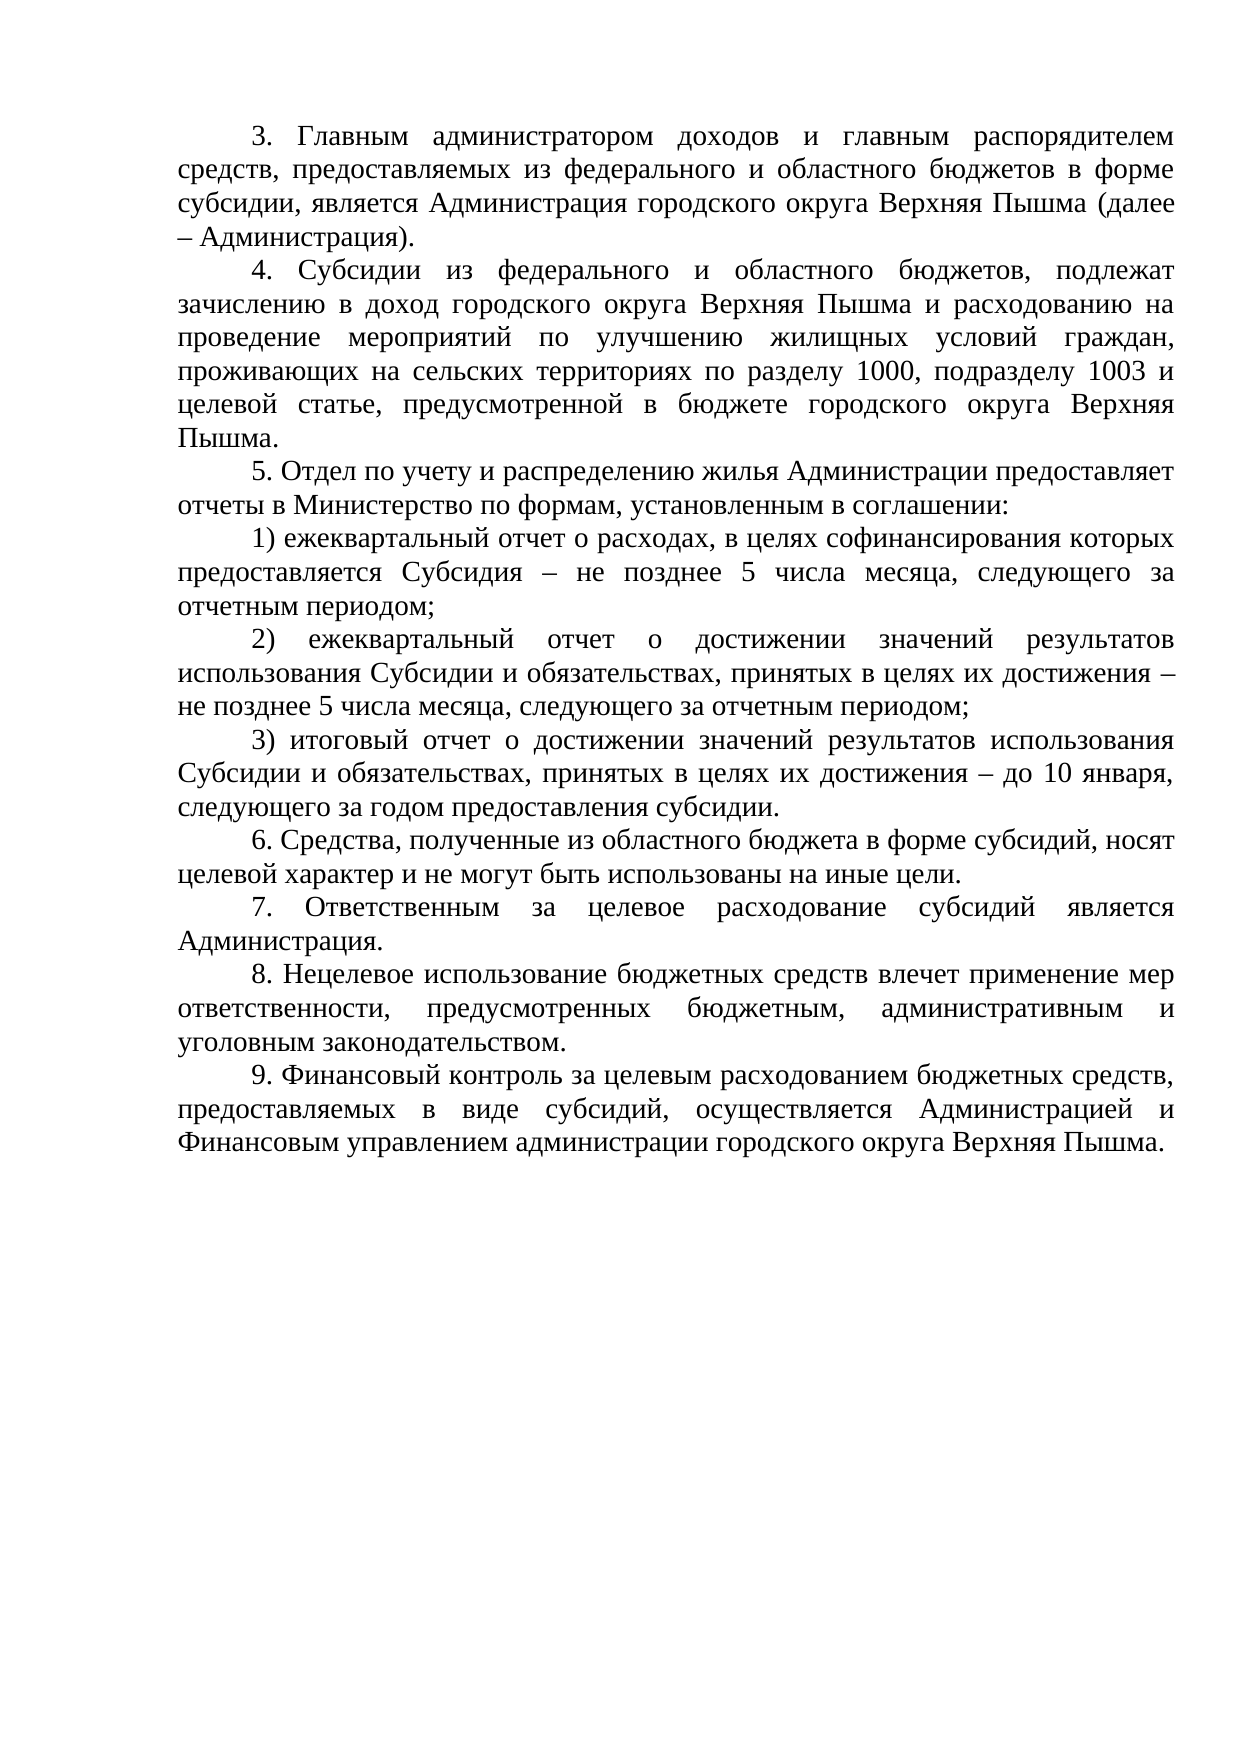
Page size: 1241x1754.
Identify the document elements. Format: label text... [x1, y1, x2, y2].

text 6. Средства, полученные из областного бюджета в форме субсидий, носят целевой характер и не могут быть использованы на иные цели. [177, 822, 1175, 889]
text 3. Главным администратором доходов и главным распорядителем средств, предоставляемых из федерального и областного бюджетов в форме субсидии, является Администрация городского округа Верхняя Пышма (далее – Администрация). [177, 118, 1175, 252]
text 2) ежеквартальный отчет о достижении значений результатов использования Субсидии и обязательствах, принятых в целях их достижения – не позднее 5 числа месяца, следующего за отчетным периодом; [177, 621, 1175, 722]
text 4. Субсидии из федерального и областного бюджетов, подлежат зачислению в доход городского округа Верхняя Пышма и расходованию на проведение мероприятий по улучшению жилищных условий граждан, проживающих на сельских территориях по разделу 1000, подразделу 1003 и целевой статье, предусмотренной в бюджете городского округа Верхняя Пышма. [177, 252, 1175, 453]
text 7. Ответственным за целевое расходование субсидий является Администрация. [177, 889, 1175, 957]
text 1) ежеквартальный отчет о расходах, в целях софинансирования которых предоставляется Субсидия – не позднее 5 числа месяца, следующего за отчетным периодом; [177, 521, 1175, 621]
text 8. Нецелевое использование бюджетных средств влечет применение мер ответственности, предусмотренных бюджетным, административным и уголовным законодательством. [177, 957, 1175, 1057]
text 9. Финансовый контроль за целевым расходованием бюджетных средств, предоставляемых в виде субсидий, осуществляется Администрацией и Финансовым управлением администрации городского округа Верхняя Пышма. [177, 1057, 1175, 1158]
text 3) итоговый отчет о достижении значений результатов использования Субсидии и обязательствах, принятых в целях их достижения – до 10 января, следующего за годом предоставления субсидии. [177, 722, 1175, 822]
text 5. Отдел по учету и распределению жилья Администрации предоставляет отчеты в Министерство по формам, установленным в соглашении: [177, 453, 1175, 521]
